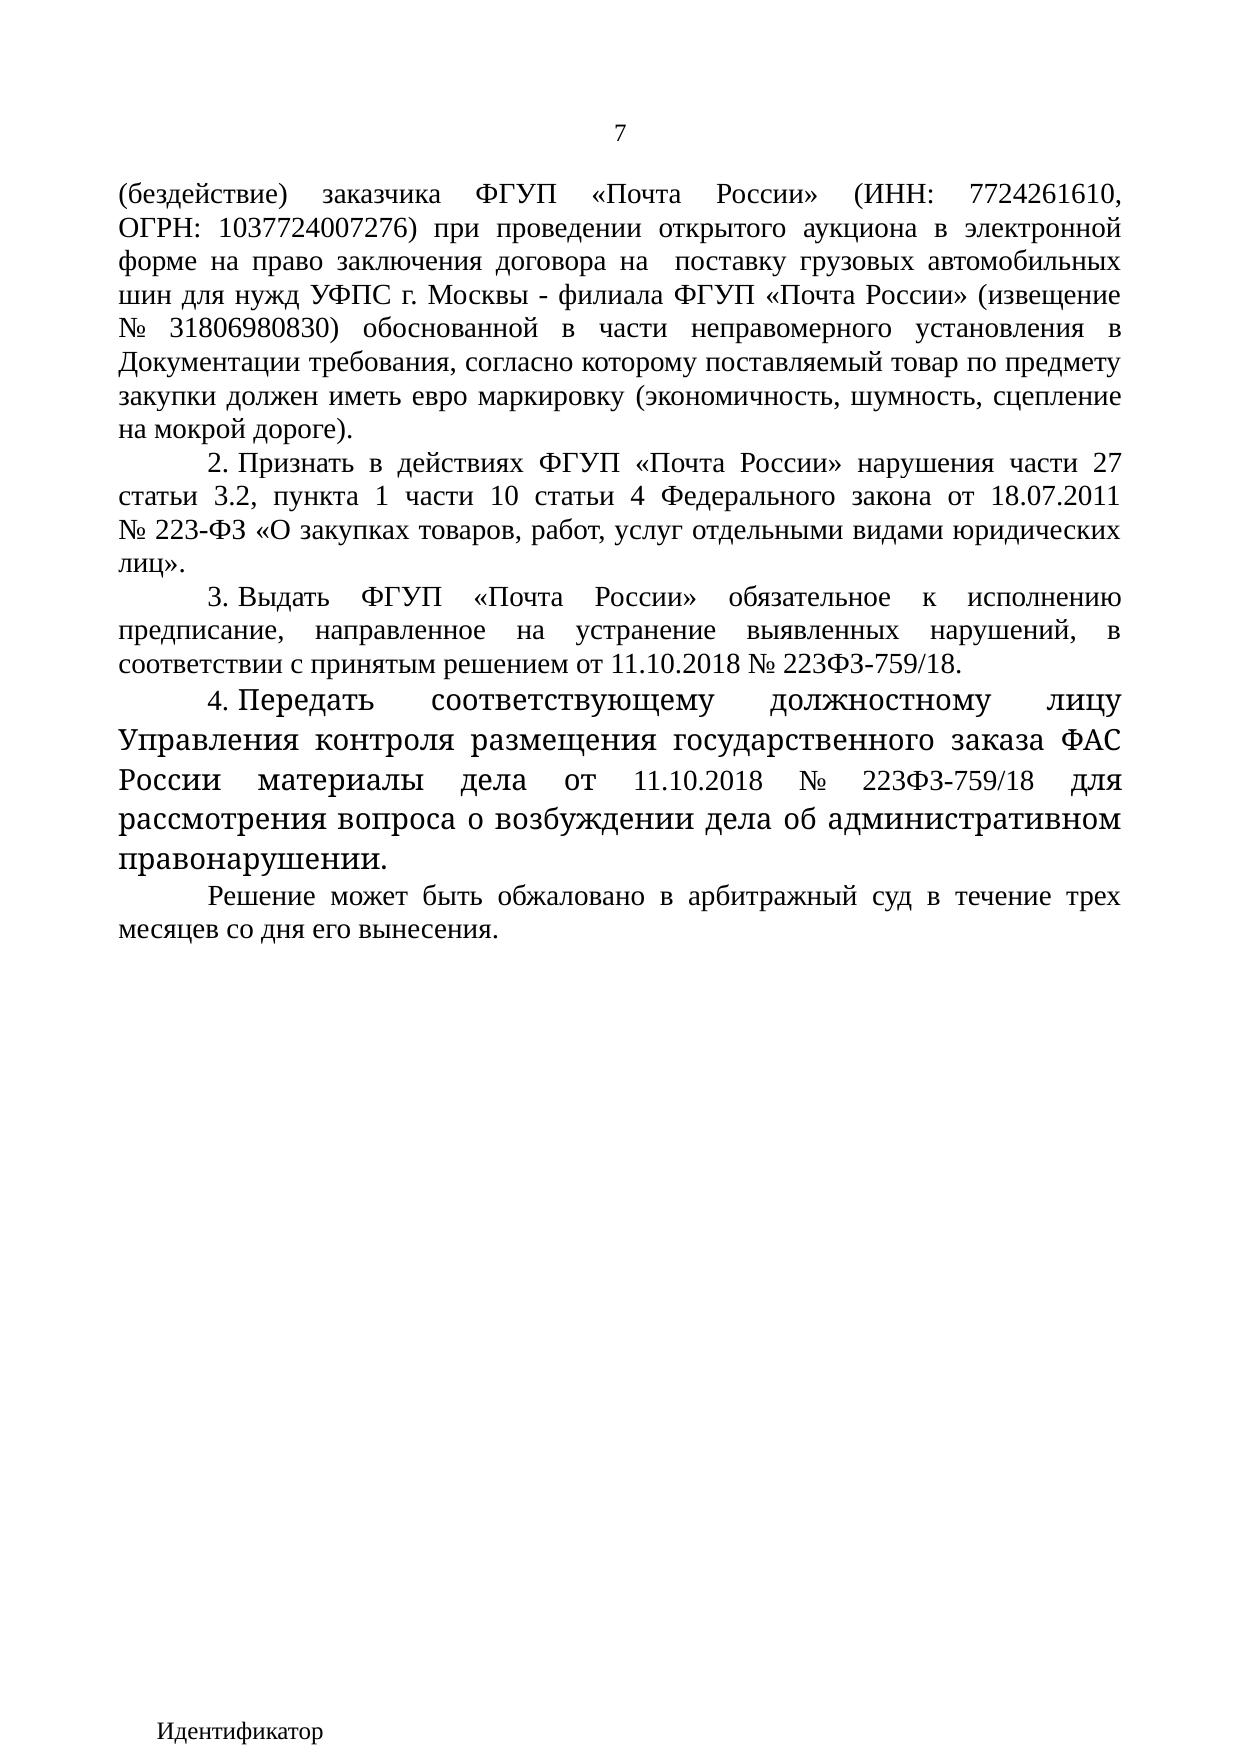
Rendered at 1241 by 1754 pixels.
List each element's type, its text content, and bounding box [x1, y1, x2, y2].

list Передать соответствующему должностному лицу Управления контроля размещения государственного заказа ФАС России материалы дела от 11.10.2018 № 223ФЗ-759/18 для рассмотрения вопроса о возбуждении дела об административном правонарушении. [118, 679, 1122, 878]
list Признать в действиях ФГУП «Почта России» нарушения части 27 статьи 3.2, пункта 1 части 10 статьи 4 Федерального закона от 18.07.2011 № 223-ФЗ «О закупках товаров, работ, услуг отдельными видами юридических лиц». [118, 445, 1122, 579]
list (бездействие) заказчика ФГУП «Почта России» (ИНН: 7724261610, ОГРН: 1037724007276) при проведении открытого аукциона в электронной форме на право заключения договора на поставку грузовых автомобильных шин для нужд УФПС г. Москвы - филиала ФГУП «Почта России» (извещение № 31806980830) обоснованной в части неправомерного установления в Документации требования, согласно которому поставляемый товар по предмету закупки должен иметь евро маркировку (экономичность, шумность, сцепление на мокрой дороге). [118, 176, 1122, 445]
list Выдать ФГУП «Почта России» обязательное к исполнению предписание, направленное на устранение выявленных нарушений, в соответствии с принятым решением от 11.10.2018 № 223ФЗ-759/18. [118, 579, 1122, 679]
text Решение может быть обжаловано в арбитражный суд в течение трех месяцев со дня его вынесения. [118, 878, 1122, 945]
